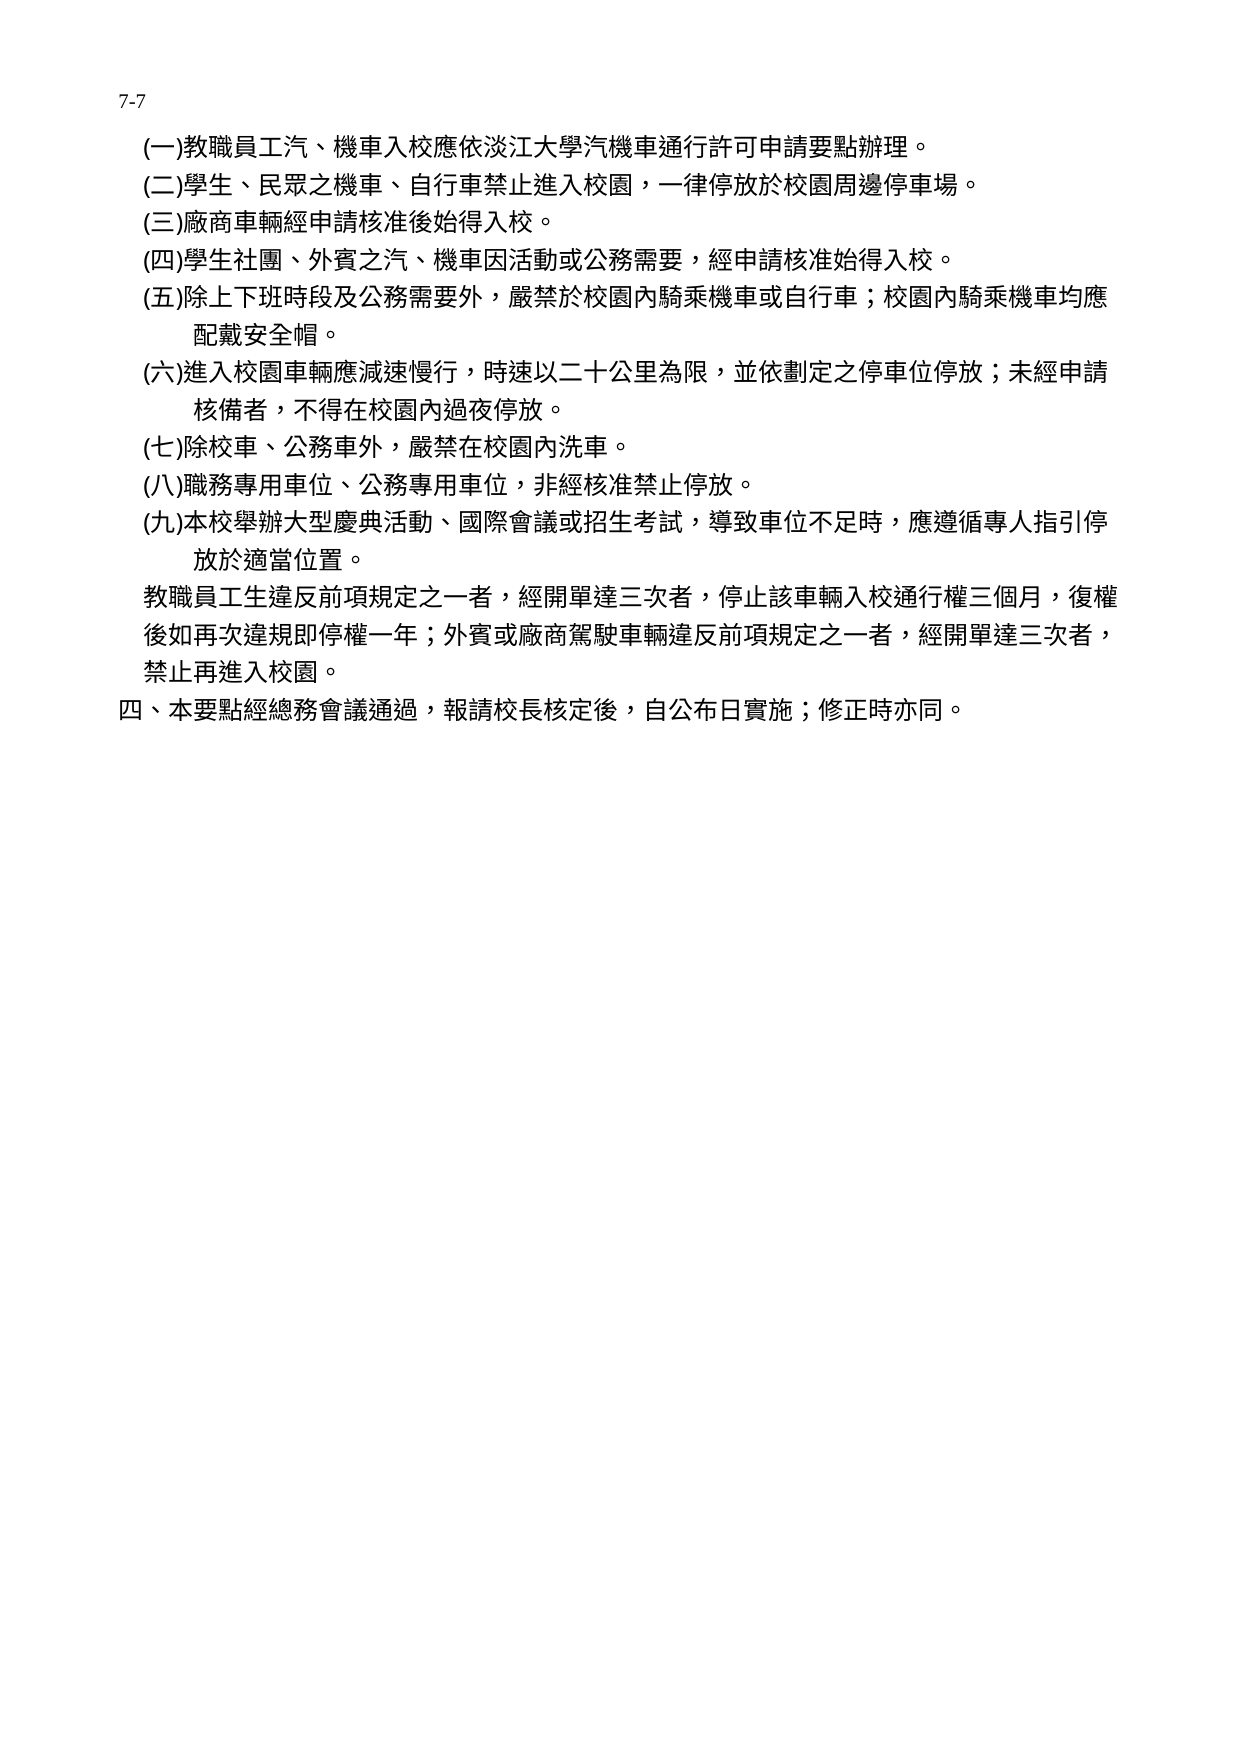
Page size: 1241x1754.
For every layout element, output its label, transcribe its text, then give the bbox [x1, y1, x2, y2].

text (一)教職員工汽、機車入校應依淡江大學汽機車通行許可申請要點辦理。 [143, 127, 1122, 164]
text 四、本要點經總務會議通過，報請校長核定後，自公布日實施；修正時亦同。 [118, 689, 1122, 727]
text 教職員工生違反前項規定之一者，經開單達三次者，停止該車輛入校通行權三個月，復權後如再次違規即停權一年；外賓或廠商駕駛車輛違反前項規定之一者，經開單達三次者，禁止再進入校園。 [143, 577, 1122, 689]
text (三)廠商車輛經申請核准後始得入校。 [143, 202, 1122, 239]
text (二)學生、民眾之機車、自行車禁止進入校園，一律停放於校園周邊停車場。 [143, 164, 1122, 202]
text (八)職務專用車位、公務專用車位，非經核准禁止停放。 [143, 464, 1122, 502]
text (五)除上下班時段及公務需要外，嚴禁於校園內騎乘機車或自行車；校園內騎乘機車均應配戴安全帽。 [143, 277, 1122, 352]
text (四)學生社團、外賓之汽、機車因活動或公務需要，經申請核准始得入校。 [143, 239, 1122, 277]
text (七)除校車、公務車外，嚴禁在校園內洗車。 [143, 427, 1122, 464]
text (六)進入校園車輛應減速慢行，時速以二十公里為限，並依劃定之停車位停放；未經申請核備者，不得在校園內過夜停放。 [143, 352, 1122, 427]
text (九)本校舉辦大型慶典活動、國際會議或招生考試，導致車位不足時，應遵循專人指引停放於適當位置。 [143, 502, 1122, 577]
